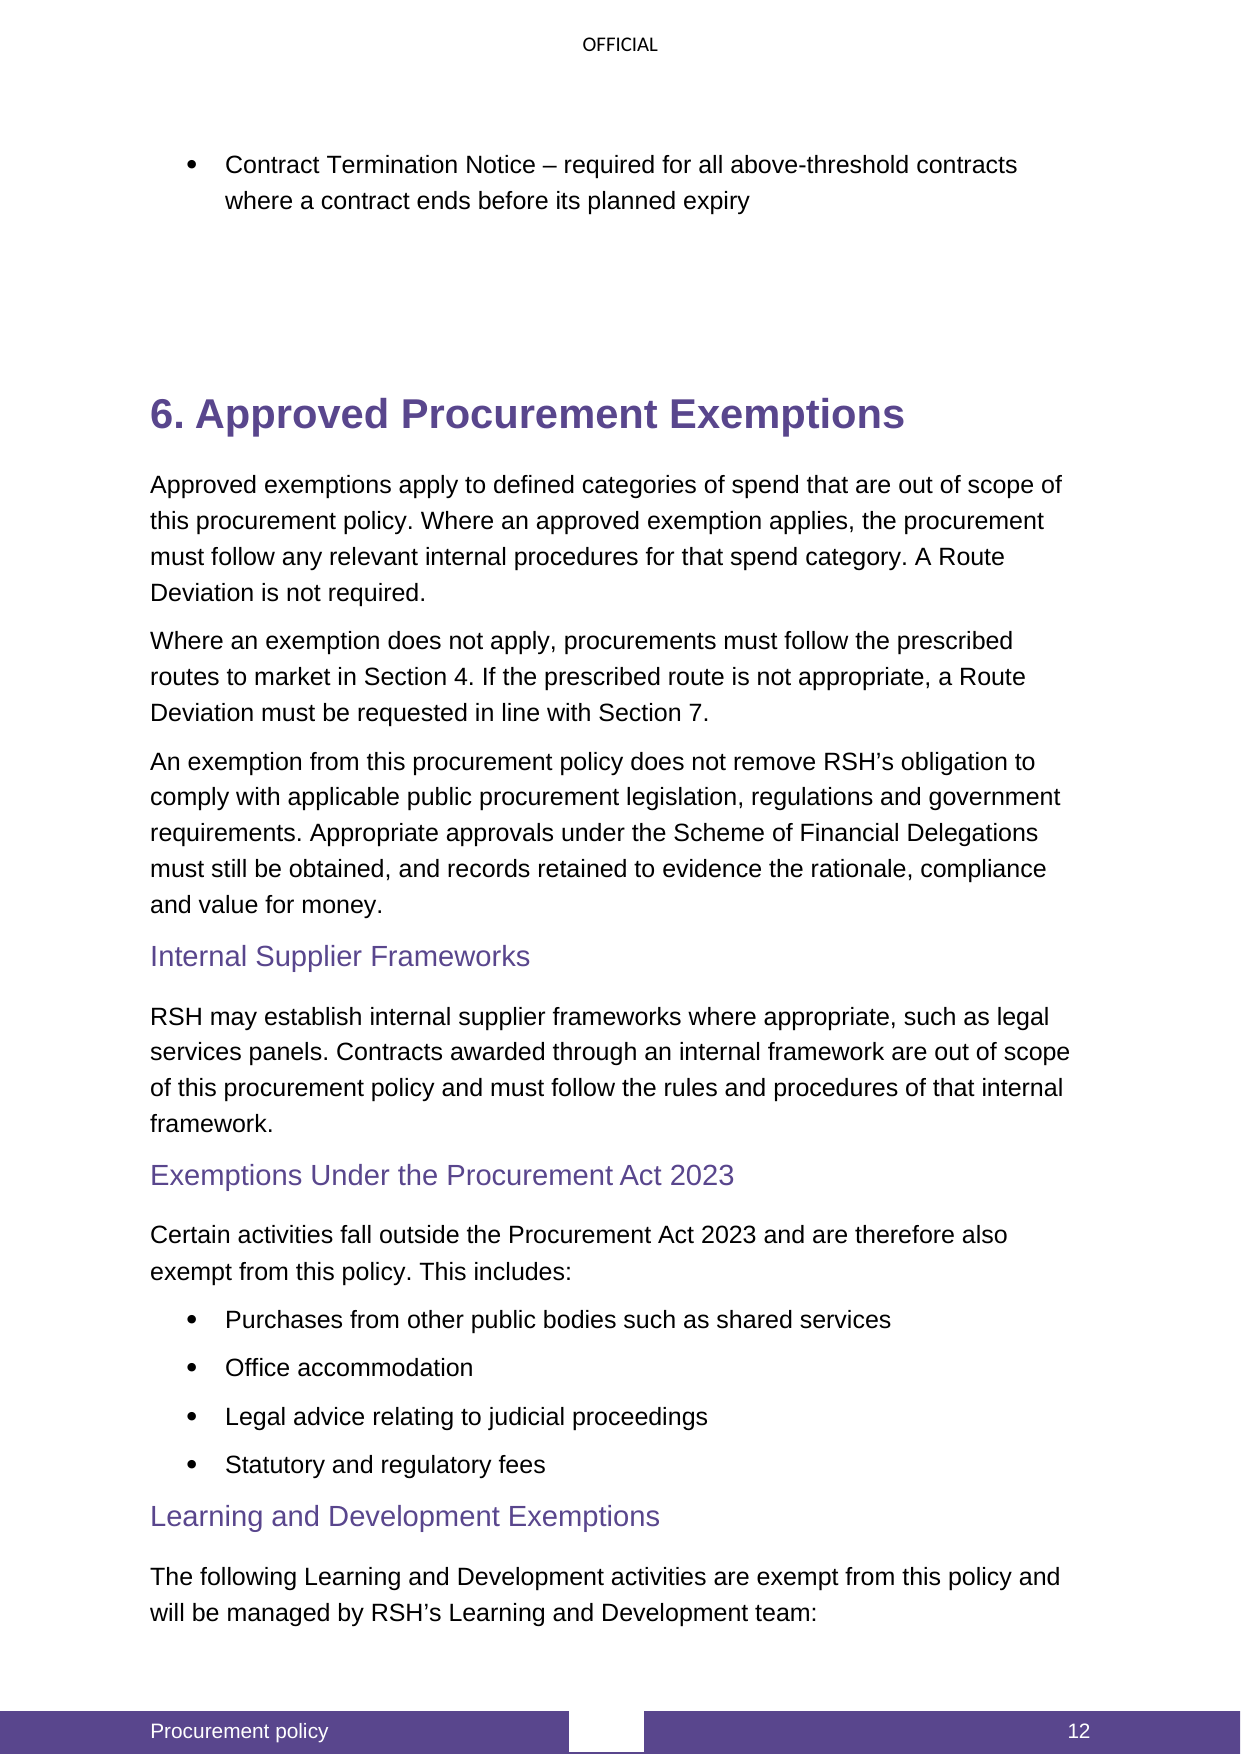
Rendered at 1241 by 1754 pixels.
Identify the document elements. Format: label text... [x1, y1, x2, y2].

text Where an exemption does not apply, procurements must follow the prescribed routes to market in Section 4. If the prescribed route is not appropriate, a Route Deviation must be requested in line with Section 7. [150, 626, 1090, 727]
text The following Learning and Development activities are exempt from this policy and will be managed by RSH’s Learning and Development team: [150, 1562, 1090, 1627]
subtitle 6. Approved Procurement Exemptions [150, 390, 1090, 438]
subtitle Internal Supplier Frameworks [150, 939, 1090, 972]
list Purchases from other public bodies such as shared services [187, 1305, 1090, 1334]
text RSH may establish internal supplier frameworks where appropriate, such as legal services panels. Contracts awarded through an internal framework are out of scope of this procurement policy and must follow the rules and procedures of that internal framework. [150, 1001, 1090, 1138]
text Approved exemptions apply to defined categories of spend that are out of scope of this procurement policy. Where an approved exemption applies, the procurement must follow any relevant internal procedures for that spend category. A Route Deviation is not required. [150, 470, 1090, 606]
list Contract Termination Notice – required for all above-threshold contracts where a contract ends before its planned expiry [187, 150, 1090, 215]
text An exemption from this procurement policy does not remove RSH’s obligation to comply with applicable public procurement legislation, regulations and government requirements. Appropriate approvals under the Scheme of Financial Delegations must still be obtained, and records retained to evidence the rationale, compliance and value for money. [150, 746, 1090, 919]
text Certain activities fall outside the Procurement Act 2023 and are therefore also exempt from this policy. This includes: [150, 1221, 1090, 1285]
list Statutory and regulatory fees [187, 1451, 1090, 1479]
list Legal advice relating to judicial proceedings [187, 1402, 1090, 1431]
subtitle Learning and Development Exemptions [150, 1499, 1090, 1533]
subtitle Exemptions Under the Procurement Act 2023 [150, 1158, 1090, 1191]
list Office accommodation [187, 1353, 1090, 1382]
